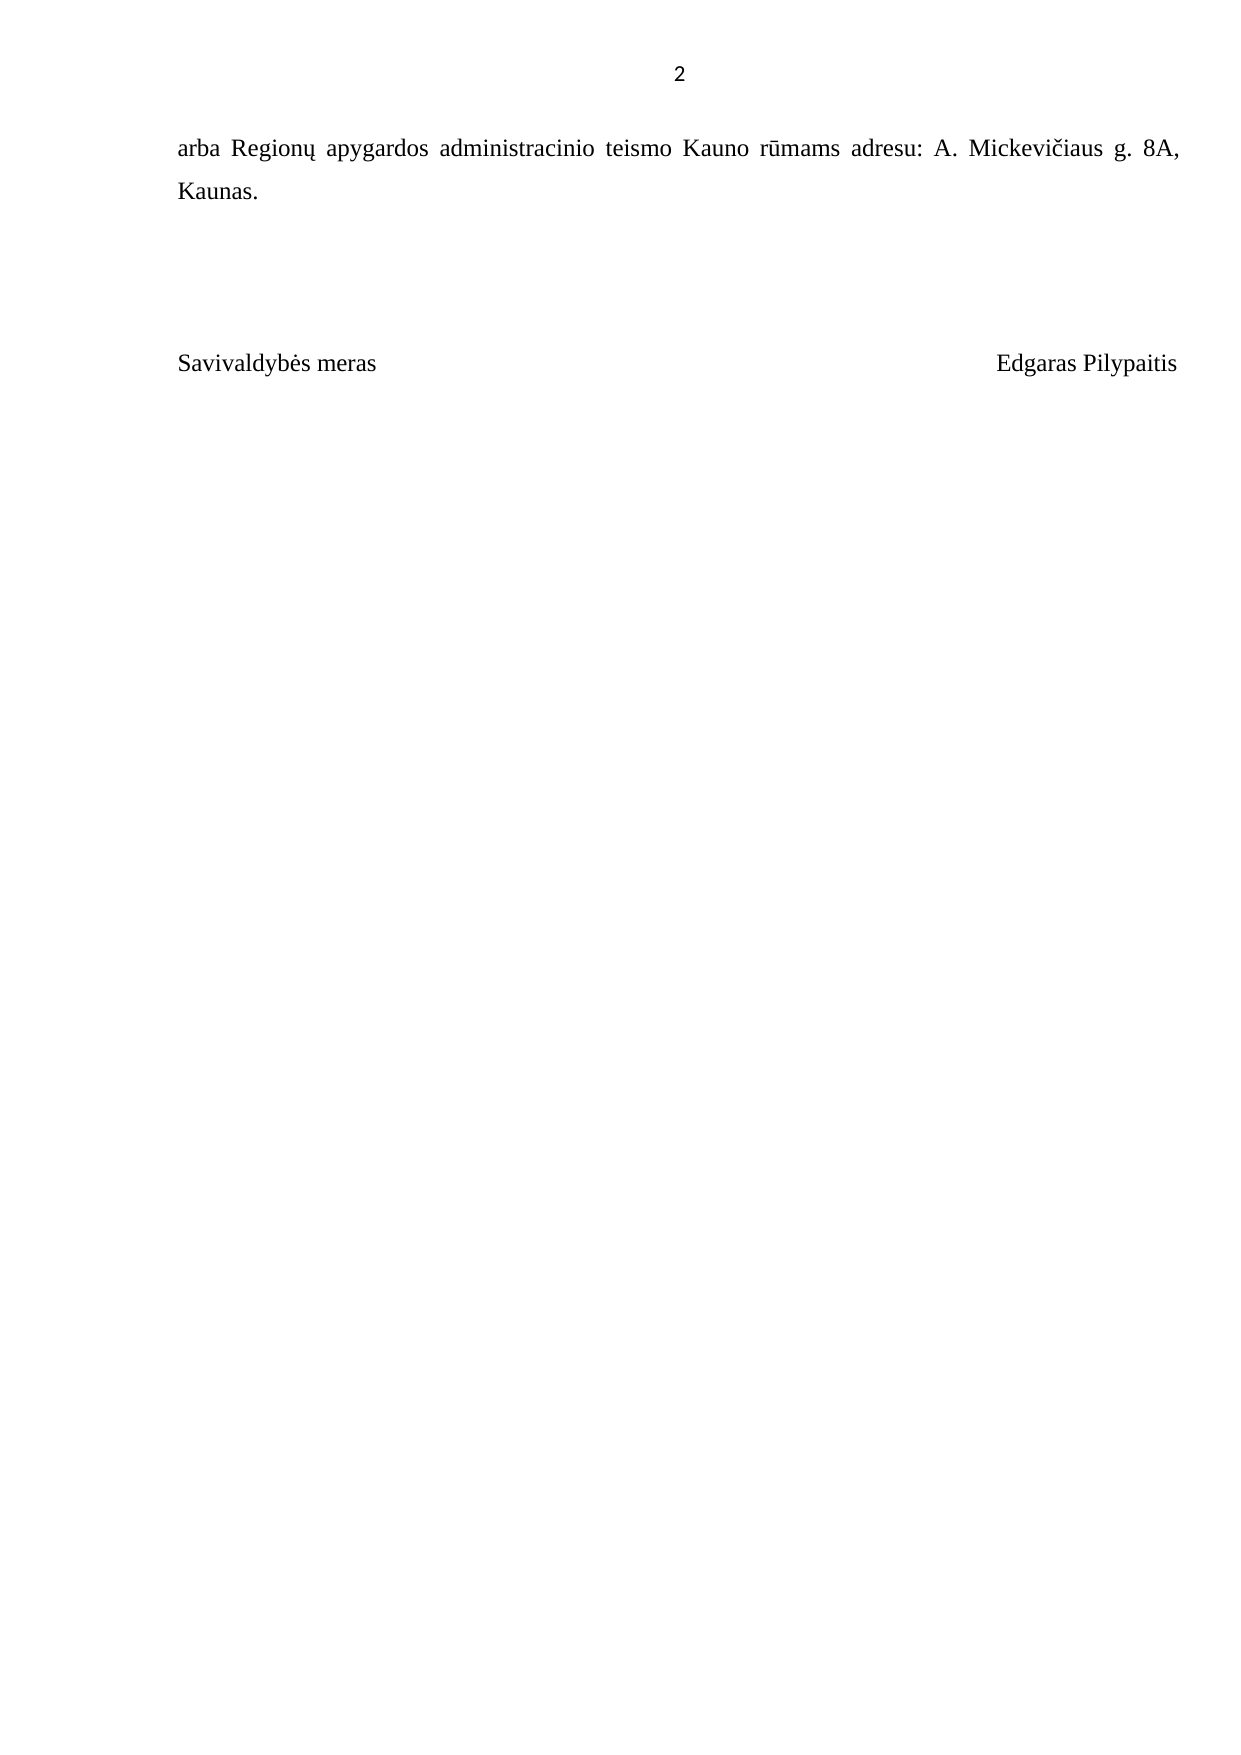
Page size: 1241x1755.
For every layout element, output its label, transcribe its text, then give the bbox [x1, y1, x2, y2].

text arba Regionų apygardos administracinio teismo Kauno rūmams adresu: A. Mickevičiaus g. 8A, Kaunas. [177, 133, 1181, 205]
text Savivaldybės meras Edgaras Pilypaitis [177, 348, 1181, 377]
